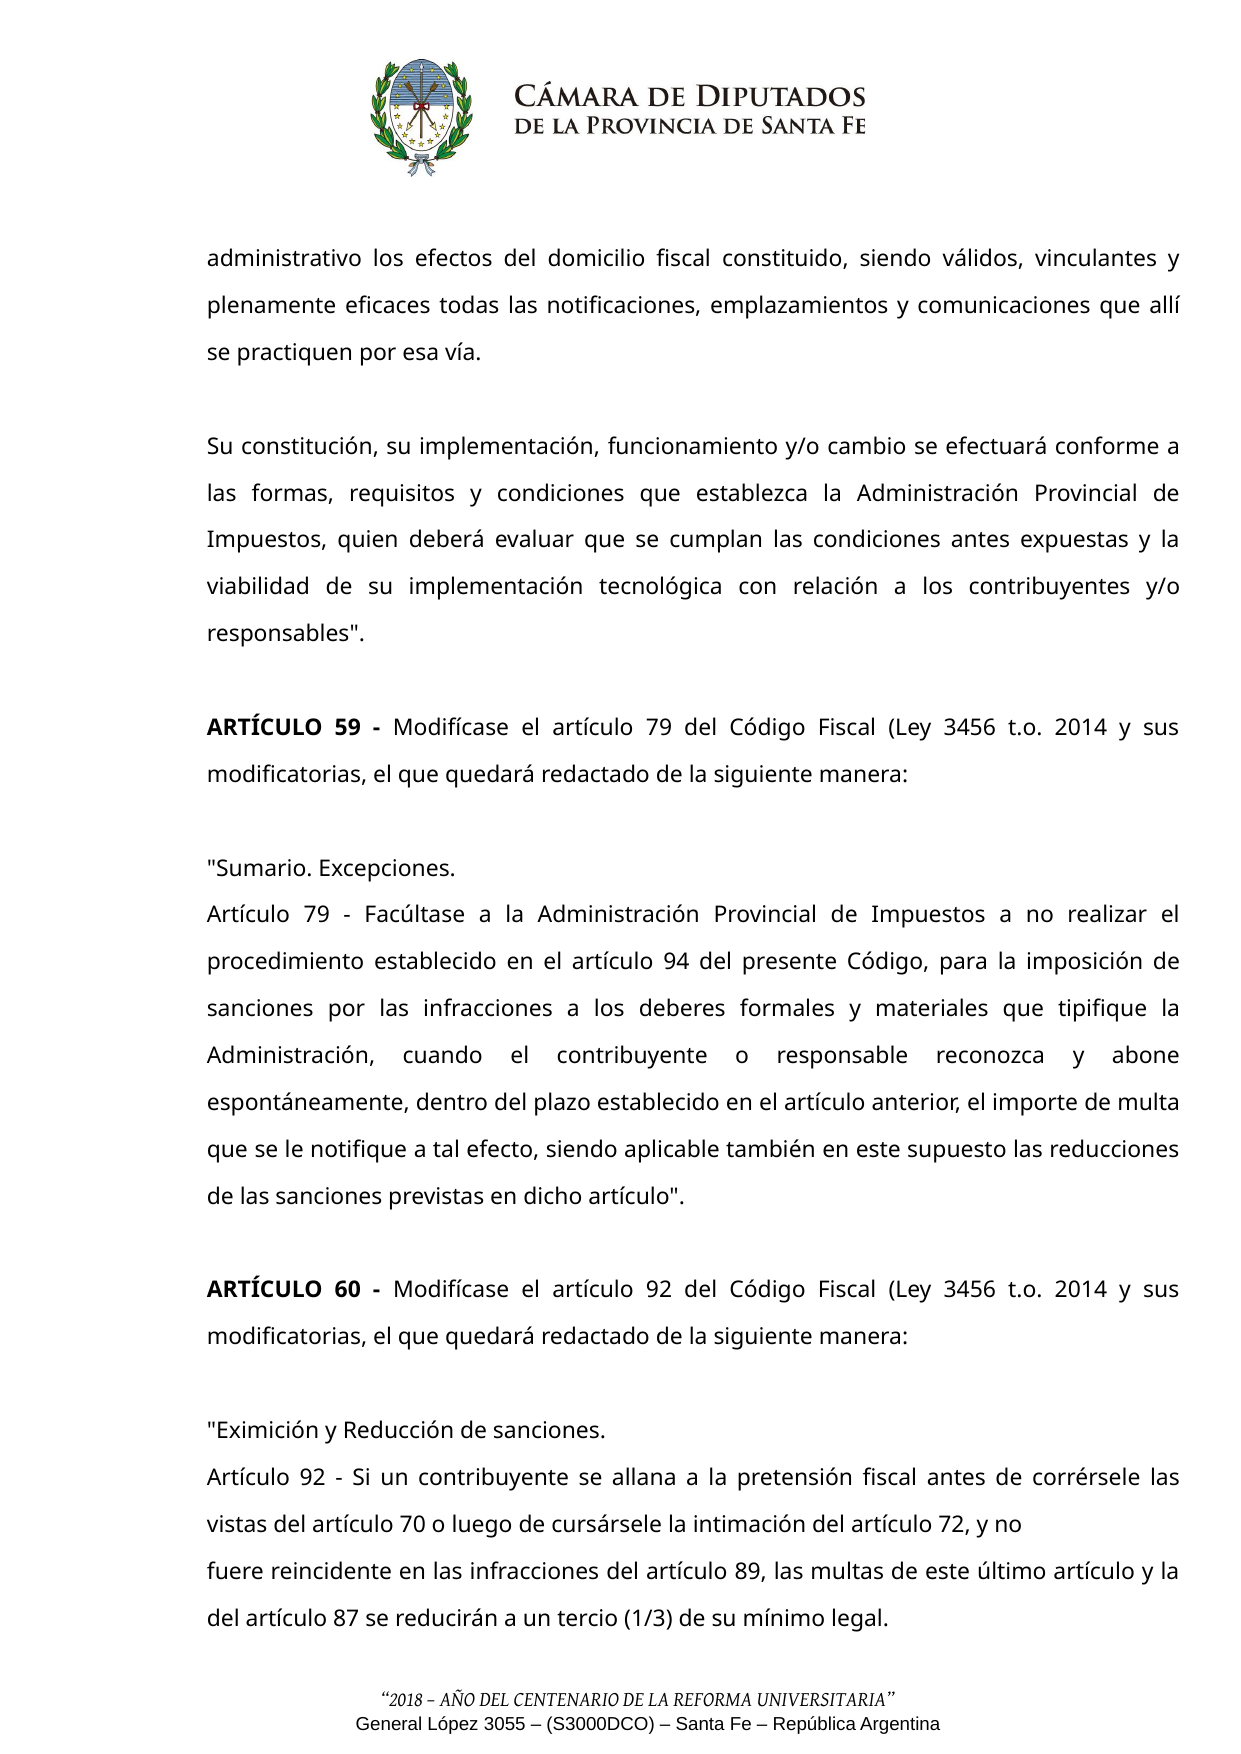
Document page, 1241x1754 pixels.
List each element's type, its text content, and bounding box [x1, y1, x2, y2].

text "Eximición y Reducción de sanciones. [207, 1414, 1181, 1445]
text administrativo los efectos del domicilio fiscal constituido, siendo válidos, vinculantes y plenamente eficaces todas las notificaciones, emplazamientos y comunicaciones que allí se practiquen por esa vía. [207, 242, 1181, 367]
text Artículo 92 - Si un contribuyente se allana a la pretensión fiscal antes de corrérsele las vistas del artículo 70 o luego de cursársele la intimación del artículo 72, y no [207, 1461, 1181, 1539]
text fuere reincidente en las infracciones del artículo 89, las multas de este último artículo y la del artículo 87 se reducirán a un tercio (1/3) de su mínimo legal. [207, 1555, 1181, 1633]
picture [370, 59, 866, 181]
text ARTÍCULO 60 - Modifícase el artículo 92 del Código Fiscal (Ley 3456 t.o. 2014 y sus modificatorias, el que quedará redactado de la siguiente manera: [207, 1273, 1181, 1352]
text Su constitución, su implementación, funcionamiento y/o cambio se efectuará conforme a las formas, requisitos y condiciones que establezca la Administración Provincial de Impuestos, quien deberá evaluar que se cumplan las condiciones antes expuestas y la viabilidad de su implementación tecnológica con relación a los contribuyentes y/o responsables". [207, 430, 1181, 648]
text "Sumario. Excepciones. [207, 852, 1181, 883]
text Artículo 79 - Facúltase a la Administración Provincial de Impuestos a no realizar el procedimiento establecido en el artículo 94 del presente Código, para la imposición de sanciones por las infracciones a los deberes formales y materiales que tipifique la Administración, cuando el contribuyente o responsable reconozca y abone espontáneamente, dentro del plazo establecido en el artículo anterior, el importe de multa que se le notifique a tal efecto, siendo aplicable también en este supuesto las reducciones de las sanciones previstas en dicho artículo". [207, 898, 1181, 1211]
text ARTÍCULO 59 - Modifícase el artículo 79 del Código Fiscal (Ley 3456 t.o. 2014 y sus modificatorias, el que quedará redactado de la siguiente manera: [207, 711, 1181, 789]
